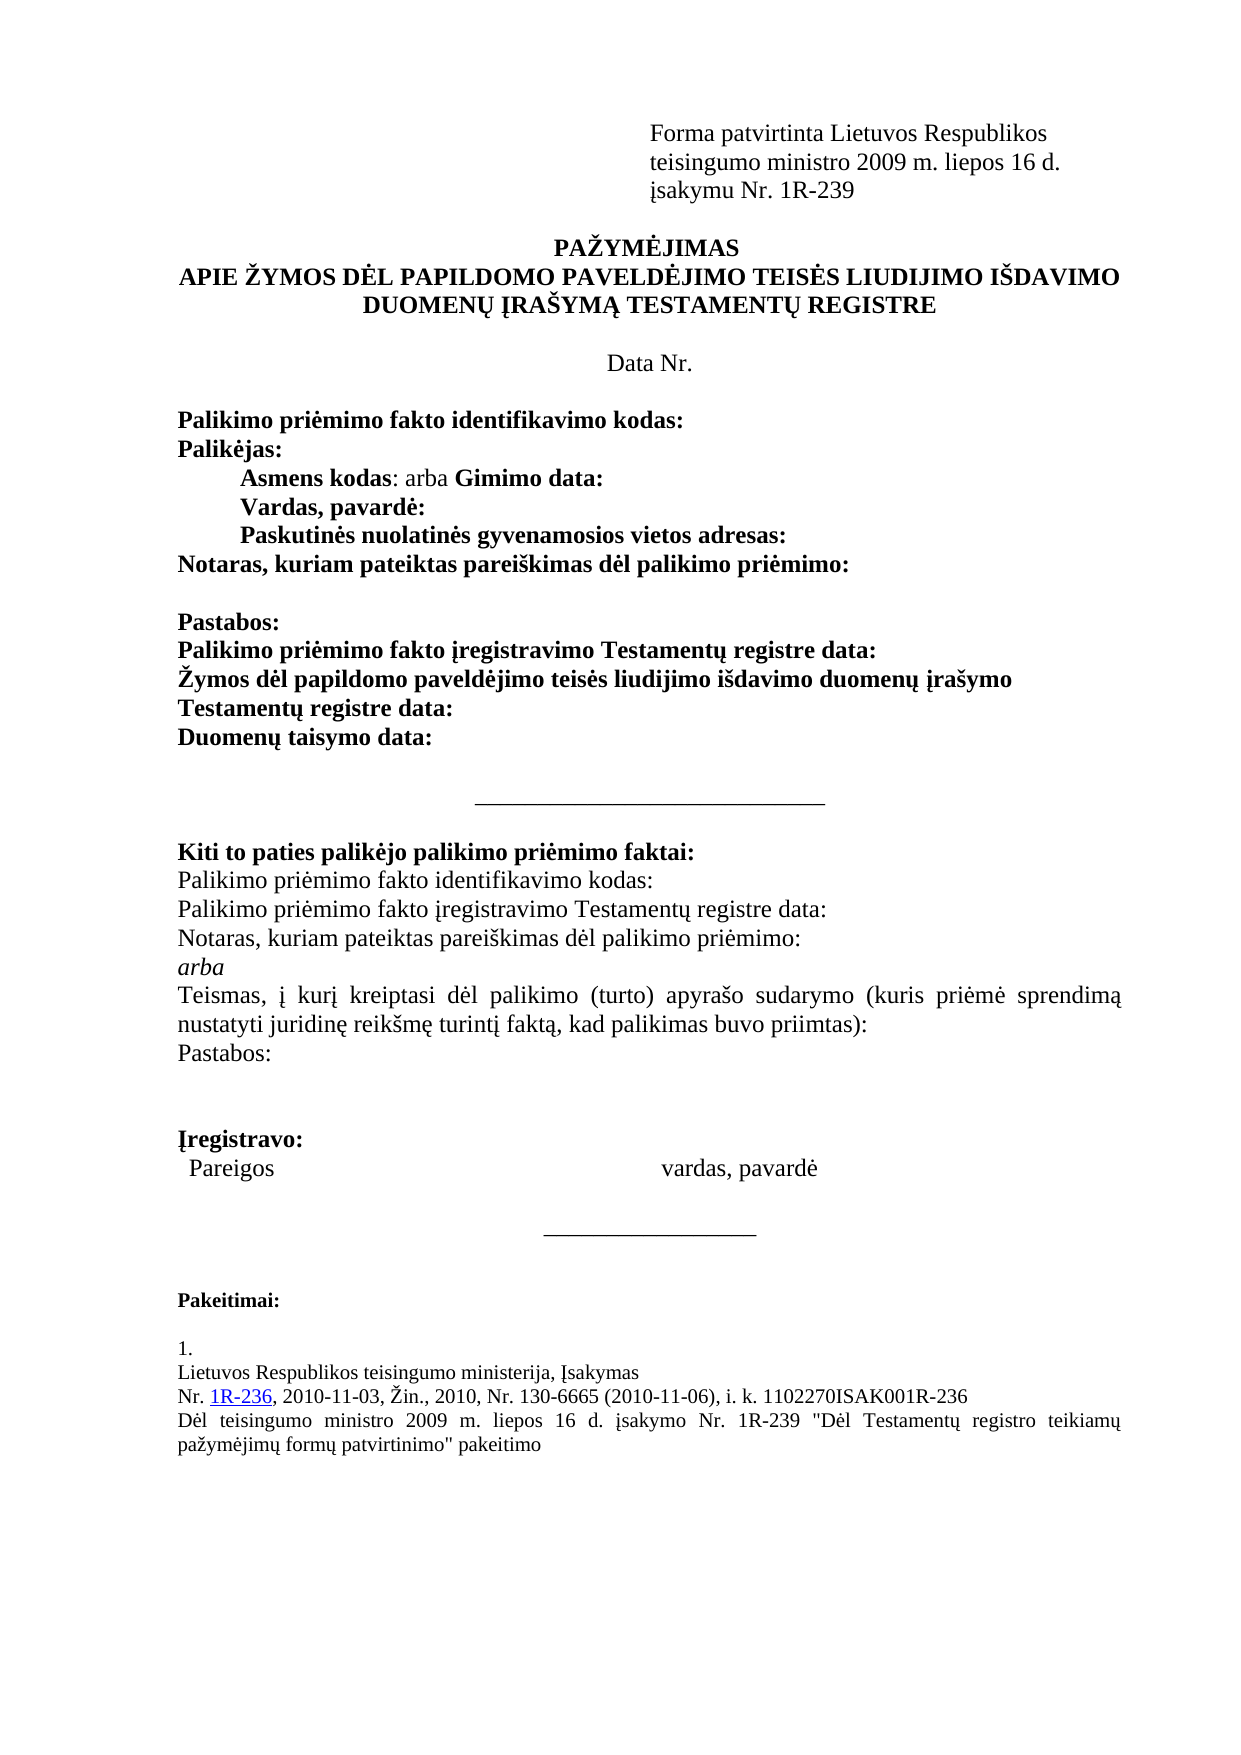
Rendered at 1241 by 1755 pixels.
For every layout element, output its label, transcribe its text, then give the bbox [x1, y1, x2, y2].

text Lietuvos Respublikos teisingumo ministerija, Įsakymas [177, 1360, 1122, 1384]
text Palikimo priėmimo fakto įregistravimo Testamentų registre data: [177, 894, 1122, 923]
text Palikimo priėmimo fakto identifikavimo kodas: [177, 406, 1122, 434]
text teisingumo ministro 2009 m. liepos 16 d. [649, 147, 1122, 176]
text Asmens kodas: arba Gimimo data: [177, 463, 1122, 492]
text Kiti to paties palikėjo palikimo priėmimo faktai: [177, 837, 1122, 866]
text Palikėjas: [177, 434, 1122, 463]
text APIE žymos dėl papildomo paveldėjimo teisės LIUDIJIMO išdavimo DUOMENŲ ĮRAŠYMĄ TESTAMENTŲ REGISTRE [177, 262, 1122, 319]
text Notaras, kuriam pateiktas pareiškimas dėl palikimo priėmimo: [177, 549, 1122, 578]
text Palikimo priėmimo fakto identifikavimo kodas: [177, 866, 1122, 894]
text Teismas, į kurį kreiptasi dėl palikimo (turto) apyrašo sudarymo (kuris priėmė sprendimą nustatyti juridinę reikšmę turintį faktą, kad palikimas buvo priimtas): [177, 981, 1122, 1038]
text Pastabos: [177, 607, 1122, 636]
text Dėl teisingumo ministro 2009 m. liepos 16 d. įsakymo Nr. 1R-239 "Dėl Testamentų registro teikiamų pažymėjimų formų patvirtinimo" pakeitimo [177, 1408, 1122, 1456]
text Notaras, kuriam pateiktas pareiškimas dėl palikimo priėmimo: [177, 923, 1122, 952]
table_header Pareigos [177, 1153, 650, 1182]
text 1. [177, 1336, 1122, 1360]
text Pastabos: [177, 1038, 1122, 1067]
text Vardas, pavardė: [177, 492, 1122, 521]
text Forma patvirtinta Lietuvos Respublikos [649, 118, 1122, 147]
text Pakeitimai: [177, 1287, 1122, 1312]
text Data Nr. [177, 348, 1122, 377]
text Įregistravo: [177, 1124, 1102, 1153]
text PAŽYMĖJIMAS [177, 233, 1122, 262]
text Duomenų taisymo data: [177, 722, 1122, 751]
text Žymos dėl papildomo paveldėjimo teisės liudijimo išdavimo duomenų įrašymo Testamentų registre data: [177, 664, 1122, 722]
text įsakymu Nr. 1R-239 [649, 176, 1122, 204]
table_header vardas, pavardė [650, 1153, 1122, 1182]
text _________________ [177, 1211, 1122, 1239]
text Palikimo priėmimo fakto įregistravimo Testamentų registre data: [177, 636, 1122, 664]
text arba [177, 952, 1122, 981]
text ____________________________ [177, 779, 1122, 808]
text Paskutinės nuolatinės gyvenamosios vietos adresas: [177, 521, 1122, 549]
text Nr. 1R-236, 2010-11-03, Žin., 2010, Nr. 130-6665 (2010-11-06), i. k. 1102270ISAK001R-236 [177, 1384, 1122, 1408]
